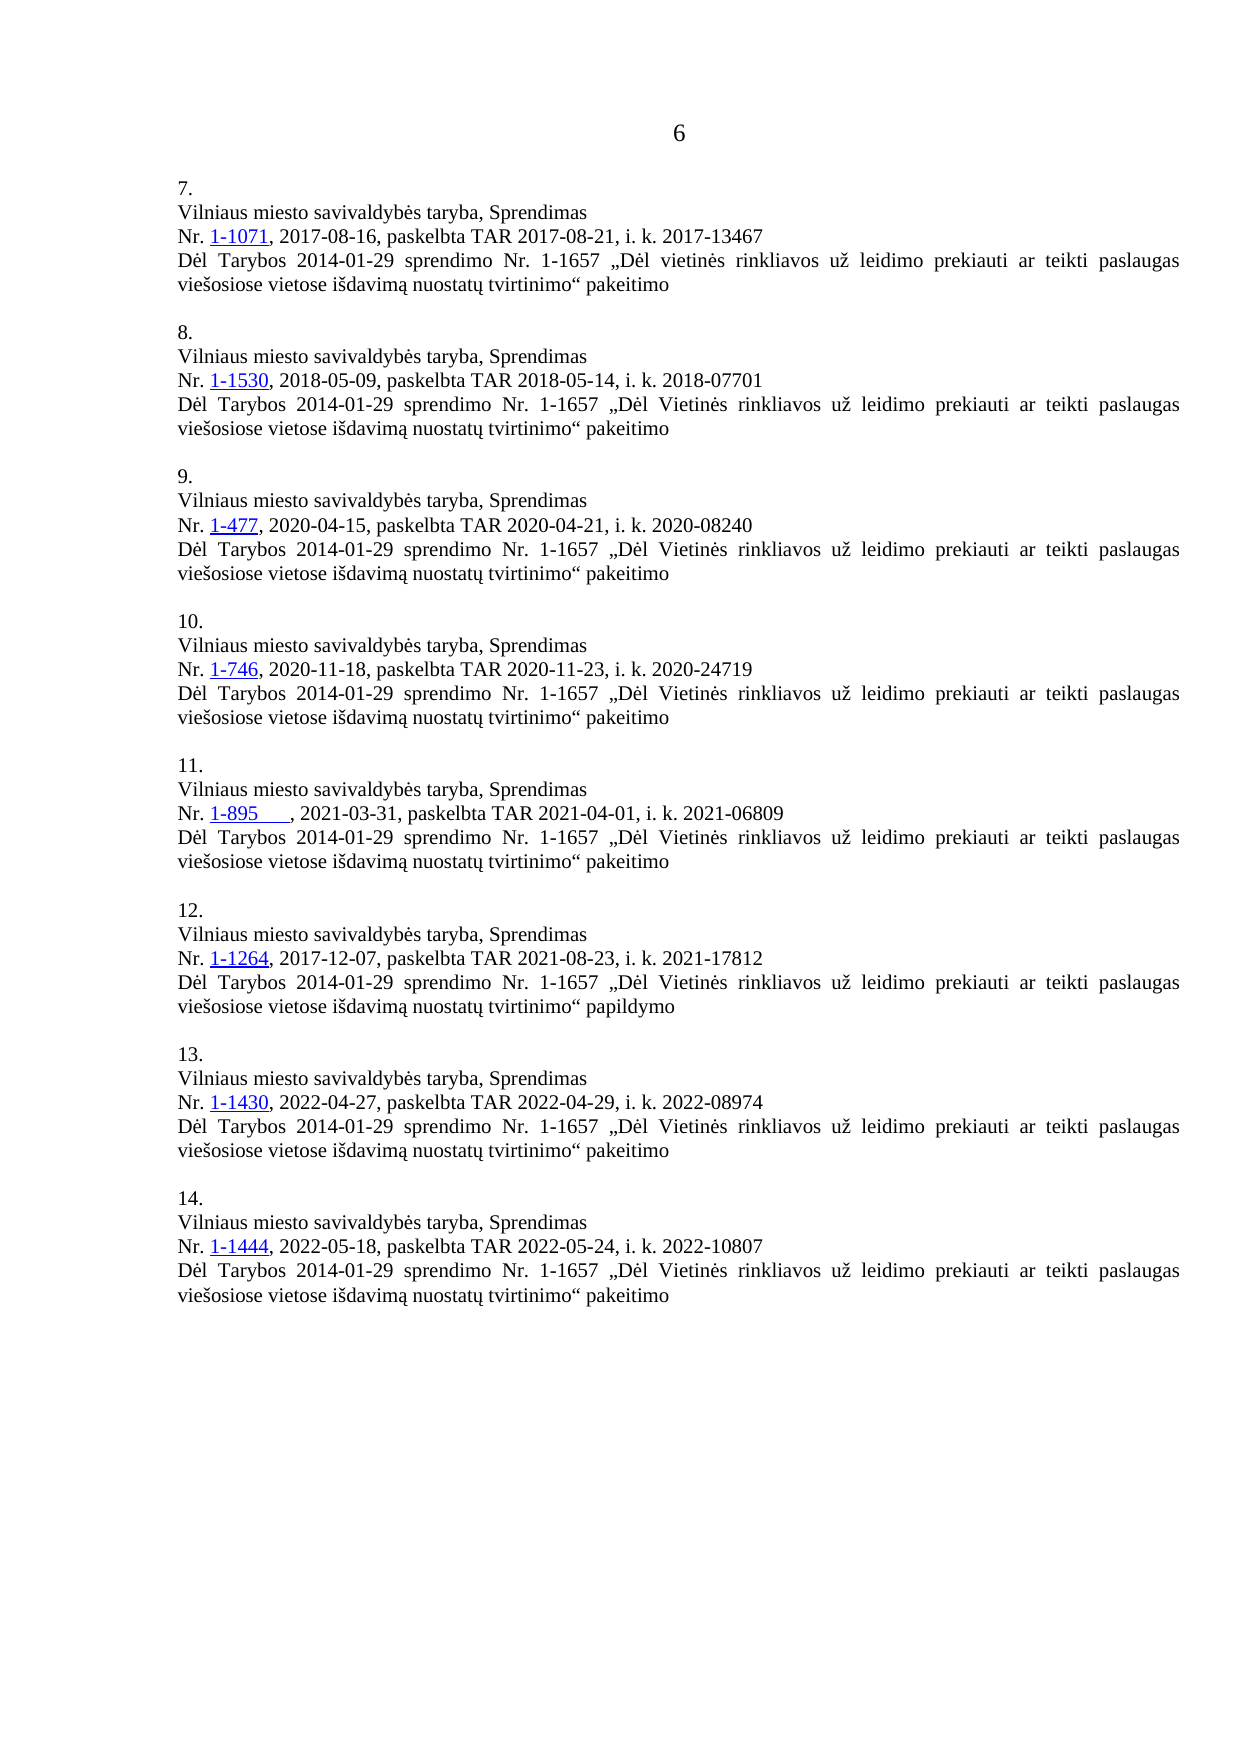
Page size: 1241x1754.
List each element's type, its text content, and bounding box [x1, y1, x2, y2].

text Dėl Tarybos 2014-01-29 sprendimo Nr. 1-1657 „Dėl Vietinės rinkliavos už leidimo prekiauti ar teikti paslaugas viešosiose vietose išdavimą nuostatų tvirtinimo“ pakeitimo [177, 392, 1181, 440]
text Nr. 1-477, 2020-04-15, paskelbta TAR 2020-04-21, i. k. 2020-08240 [177, 512, 1181, 537]
text Nr. 1-1071, 2017-08-16, paskelbta TAR 2017-08-21, i. k. 2017-13467 [177, 224, 1181, 248]
text Vilniaus miesto savivaldybės taryba, Sprendimas [177, 344, 1181, 368]
text Vilniaus miesto savivaldybės taryba, Sprendimas [177, 922, 1181, 946]
text Dėl Tarybos 2014-01-29 sprendimo Nr. 1-1657 „Dėl Vietinės rinkliavos už leidimo prekiauti ar teikti paslaugas viešosiose vietose išdavimą nuostatų tvirtinimo“ pakeitimo [177, 825, 1181, 873]
text Nr. 1-1430, 2022-04-27, paskelbta TAR 2022-04-29, i. k. 2022-08974 [177, 1090, 1181, 1114]
text 10. [177, 609, 1181, 633]
text Nr. 1-746, 2020-11-18, paskelbta TAR 2020-11-23, i. k. 2020-24719 [177, 657, 1181, 681]
text Dėl Tarybos 2014-01-29 sprendimo Nr. 1-1657 „Dėl Vietinės rinkliavos už leidimo prekiauti ar teikti paslaugas viešosiose vietose išdavimą nuostatų tvirtinimo“ pakeitimo [177, 681, 1181, 729]
text Nr. 1-1530, 2018-05-09, paskelbta TAR 2018-05-14, i. k. 2018-07701 [177, 368, 1181, 392]
text Dėl Tarybos 2014-01-29 sprendimo Nr. 1-1657 „Dėl vietinės rinkliavos už leidimo prekiauti ar teikti paslaugas viešosiose vietose išdavimą nuostatų tvirtinimo“ pakeitimo [177, 248, 1181, 296]
text 12. [177, 897, 1181, 922]
text Nr. 1-895 , 2021-03-31, paskelbta TAR 2021-04-01, i. k. 2021-06809 [177, 801, 1181, 825]
text 13. [177, 1042, 1181, 1066]
text Dėl Tarybos 2014-01-29 sprendimo Nr. 1-1657 „Dėl Vietinės rinkliavos už leidimo prekiauti ar teikti paslaugas viešosiose vietose išdavimą nuostatų tvirtinimo“ papildymo [177, 970, 1181, 1018]
text Dėl Tarybos 2014-01-29 sprendimo Nr. 1-1657 „Dėl Vietinės rinkliavos už leidimo prekiauti ar teikti paslaugas viešosiose vietose išdavimą nuostatų tvirtinimo“ pakeitimo [177, 537, 1181, 585]
text 14. [177, 1186, 1181, 1210]
text 9. [177, 464, 1181, 488]
text Vilniaus miesto savivaldybės taryba, Sprendimas [177, 777, 1181, 801]
text Vilniaus miesto savivaldybės taryba, Sprendimas [177, 1066, 1181, 1090]
text 8. [177, 320, 1181, 344]
text Dėl Tarybos 2014-01-29 sprendimo Nr. 1-1657 „Dėl Vietinės rinkliavos už leidimo prekiauti ar teikti paslaugas viešosiose vietose išdavimą nuostatų tvirtinimo“ pakeitimo [177, 1114, 1181, 1162]
text Vilniaus miesto savivaldybės taryba, Sprendimas [177, 633, 1181, 657]
text Nr. 1-1444, 2022-05-18, paskelbta TAR 2022-05-24, i. k. 2022-10807 [177, 1234, 1181, 1258]
text Vilniaus miesto savivaldybės taryba, Sprendimas [177, 200, 1181, 224]
text Dėl Tarybos 2014-01-29 sprendimo Nr. 1-1657 „Dėl Vietinės rinkliavos už leidimo prekiauti ar teikti paslaugas viešosiose vietose išdavimą nuostatų tvirtinimo“ pakeitimo [177, 1258, 1181, 1307]
text Vilniaus miesto savivaldybės taryba, Sprendimas [177, 1210, 1181, 1234]
text 7. [177, 176, 1181, 200]
text Vilniaus miesto savivaldybės taryba, Sprendimas [177, 488, 1181, 512]
text 11. [177, 753, 1181, 777]
text Nr. 1-1264, 2017-12-07, paskelbta TAR 2021-08-23, i. k. 2021-17812 [177, 946, 1181, 970]
